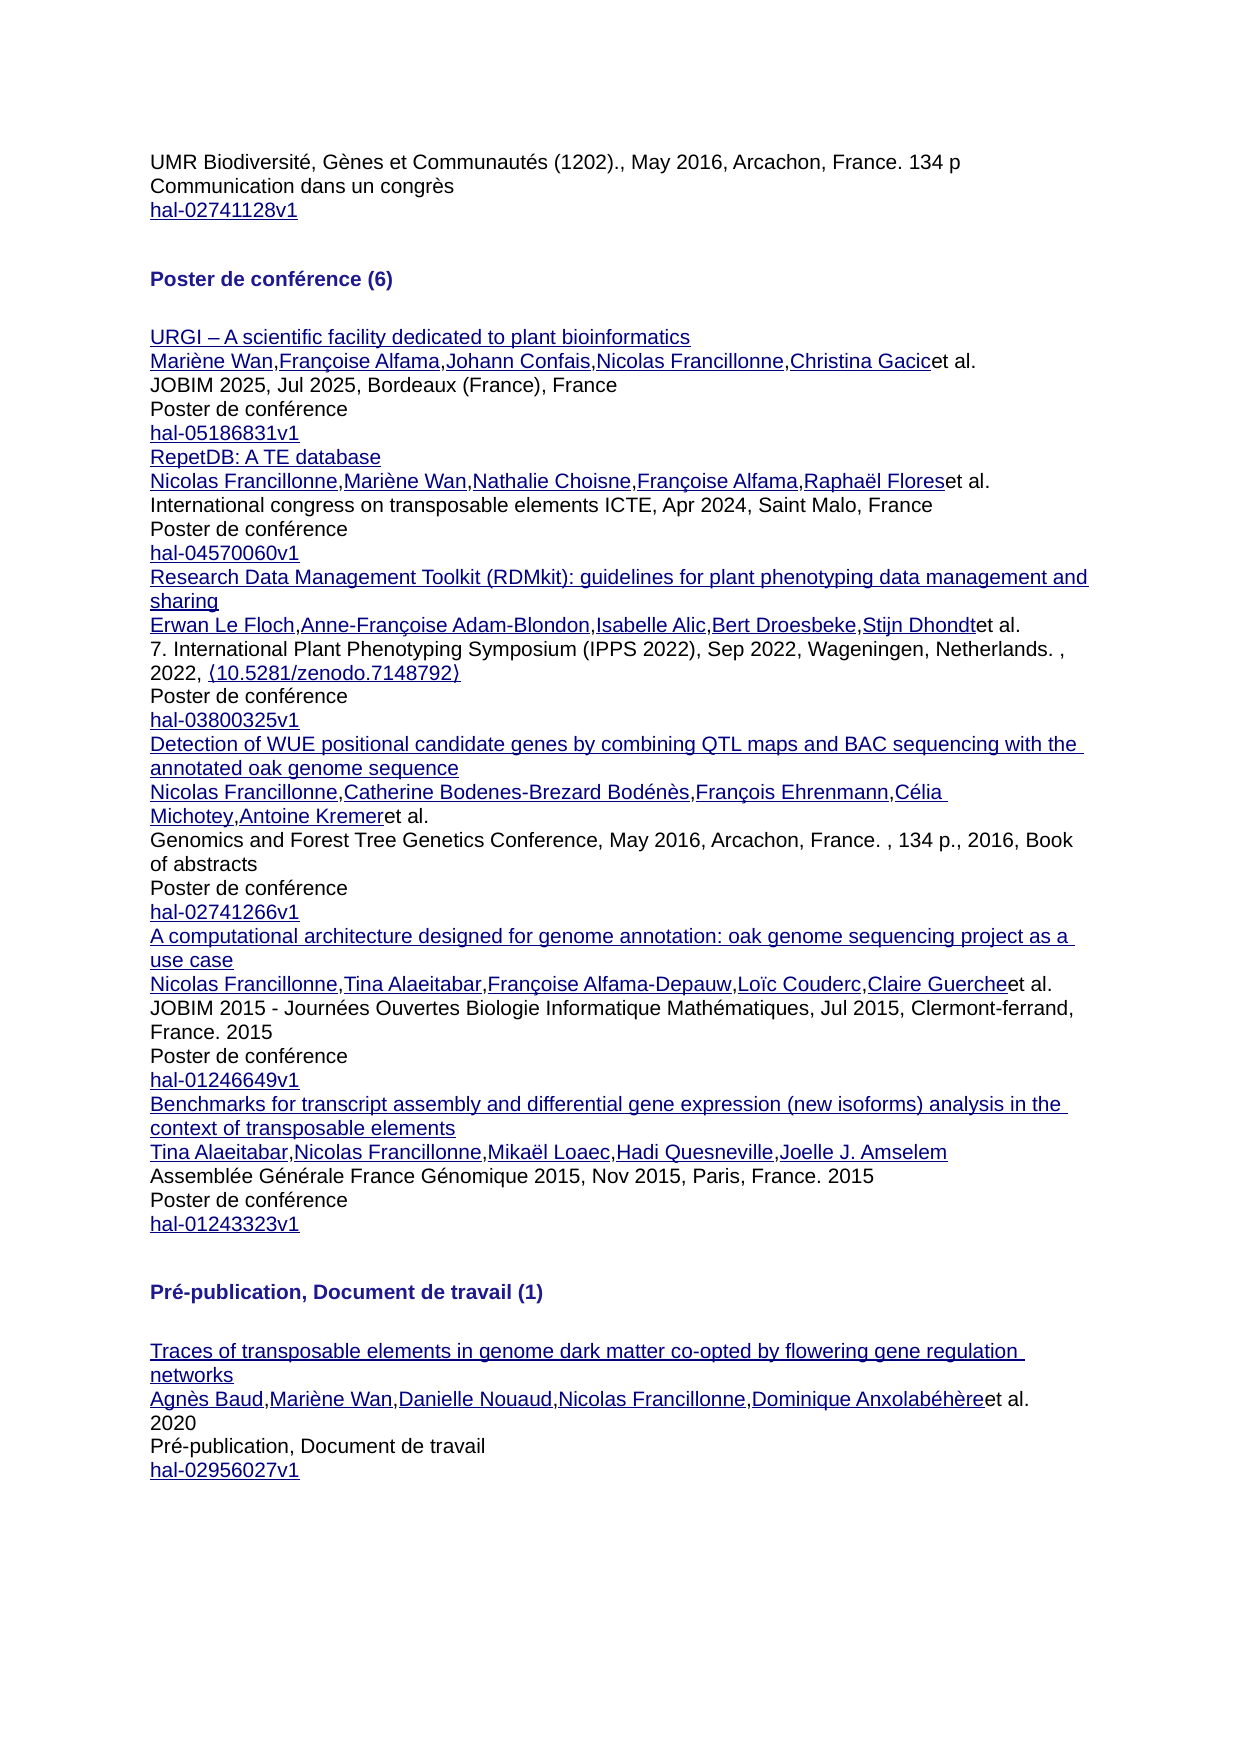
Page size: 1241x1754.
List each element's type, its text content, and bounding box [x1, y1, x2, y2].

table_cell Research Data Management Toolkit (RDMkit): guidelines for plant phenotyping data management and sharing Erwan Le Floch,Anne-Françoise Adam-Blondon,Isabelle Alic,Bert Droesbeke,Stijn Dhondtet al. 7. International Plant Phenotyping Symposium (IPPS 2022), Sep 2022, Wageningen, Netherlands. , 2022, ⟨10.5281/zenodo.7148792⟩ Poster de conférence hal-03800325v1 [150, 565, 1090, 732]
table_cell Benchmarks for transcript assembly and differential gene expression (new isoforms) analysis in the context of transposable elements Tina Alaeitabar,Nicolas Francillonne,Mikaël Loaec,Hadi Quesneville,Joelle J. Amselem Assemblée Générale France Génomique 2015, Nov 2015, Paris, France. 2015 Poster de conférence hal-01243323v1 [150, 1092, 1090, 1235]
table_cell A computational architecture designed for genome annotation: oak genome sequencing project as a use case Nicolas Francillonne,Tina Alaeitabar,Françoise Alfama-Depauw,Loïc Couderc,Claire Guercheet al. JOBIM 2015 - Journées Ouvertes Biologie Informatique Mathématiques, Jul 2015, Clermont-ferrand, France. 2015 Poster de conférence hal-01246649v1 [150, 924, 1090, 1092]
table_cell UMR Biodiversité, Gènes et Communautés (1202)., May 2016, Arcachon, France. 134 p Communication dans un congrès hal-02741128v1 [150, 150, 1090, 222]
subtitle Poster de conférence (6) [150, 267, 1090, 291]
table_cell Detection of WUE positional candidate genes by combining QTL maps and BAC sequencing with the annotated oak genome sequence Nicolas Francillonne,Catherine Bodenes-Brezard Bodénès,François Ehrenmann,Célia Michotey,Antoine Kremeret al. Genomics and Forest Tree Genetics Conference, May 2016, Arcachon, France. , 134 p., 2016, Book of abstracts Poster de conférence hal-02741266v1 [150, 732, 1090, 924]
table_header URGI – A scientific facility dedicated to plant bioinformatics Mariène Wan,Françoise Alfama,Johann Confais,Nicolas Francillonne,Christina Gacicet al. JOBIM 2025, Jul 2025, Bordeaux (France), France Poster de conférence hal-05186831v1 [150, 325, 1090, 445]
subtitle Pré-publication, Document de travail (1) [150, 1280, 1090, 1304]
table_header Traces of transposable elements in genome dark matter co-opted by flowering gene regulation networks Agnès Baud,Mariène Wan,Danielle Nouaud,Nicolas Francillonne,Dominique Anxolabéhèreet al. 2020 Pré-publication, Document de travail hal-02956027v1 [150, 1339, 1090, 1482]
table_cell RepetDB: A TE database Nicolas Francillonne,Mariène Wan,Nathalie Choisne,Françoise Alfama,Raphaël Floreset al. International congress on transposable elements ICTE, Apr 2024, Saint Malo, France Poster de conférence hal-04570060v1 [150, 445, 1090, 564]
